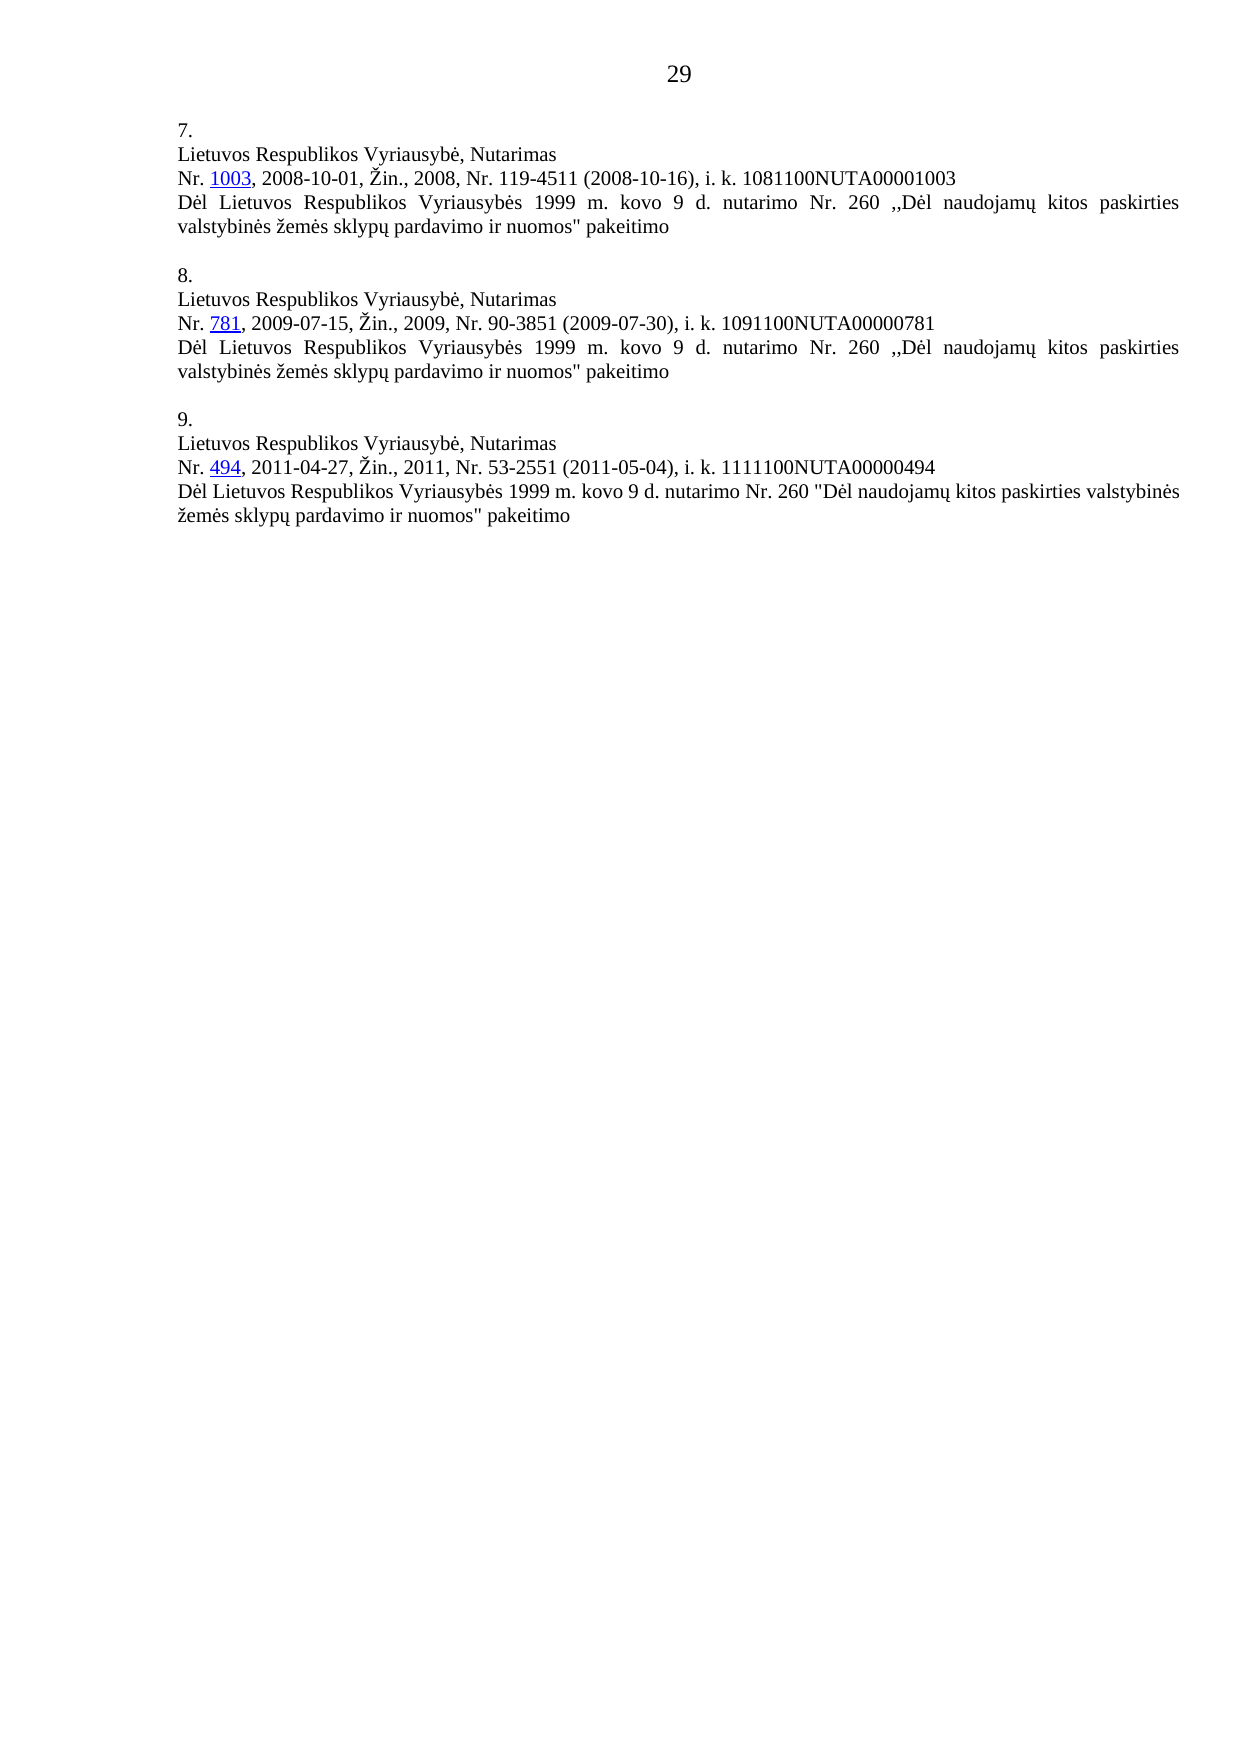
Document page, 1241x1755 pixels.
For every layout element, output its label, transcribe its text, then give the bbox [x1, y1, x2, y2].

text Dėl Lietuvos Respublikos Vyriausybės 1999 m. kovo 9 d. nutarimo Nr. 260 ,,Dėl naudojamų kitos paskirties valstybinės žemės sklypų pardavimo ir nuomos" pakeitimo [177, 335, 1181, 383]
text 9. [177, 407, 1181, 431]
text Nr. 781, 2009-07-15, Žin., 2009, Nr. 90-3851 (2009-07-30), i. k. 1091100NUTA00000781 [177, 311, 1181, 335]
text Dėl Lietuvos Respublikos Vyriausybės 1999 m. kovo 9 d. nutarimo Nr. 260 "Dėl naudojamų kitos paskirties valstybinės žemės sklypų pardavimo ir nuomos" pakeitimo [177, 479, 1181, 527]
text Lietuvos Respublikos Vyriausybė, Nutarimas [177, 142, 1181, 166]
text 8. [177, 262, 1181, 287]
text Dėl Lietuvos Respublikos Vyriausybės 1999 m. kovo 9 d. nutarimo Nr. 260 ,,Dėl naudojamų kitos paskirties valstybinės žemės sklypų pardavimo ir nuomos" pakeitimo [177, 190, 1181, 238]
text Lietuvos Respublikos Vyriausybė, Nutarimas [177, 287, 1181, 311]
text Lietuvos Respublikos Vyriausybė, Nutarimas [177, 431, 1181, 455]
text Nr. 494, 2011-04-27, Žin., 2011, Nr. 53-2551 (2011-05-04), i. k. 1111100NUTA00000494 [177, 455, 1181, 479]
text 7. [177, 118, 1181, 142]
text Nr. 1003, 2008-10-01, Žin., 2008, Nr. 119-4511 (2008-10-16), i. k. 1081100NUTA00001003 [177, 166, 1181, 190]
